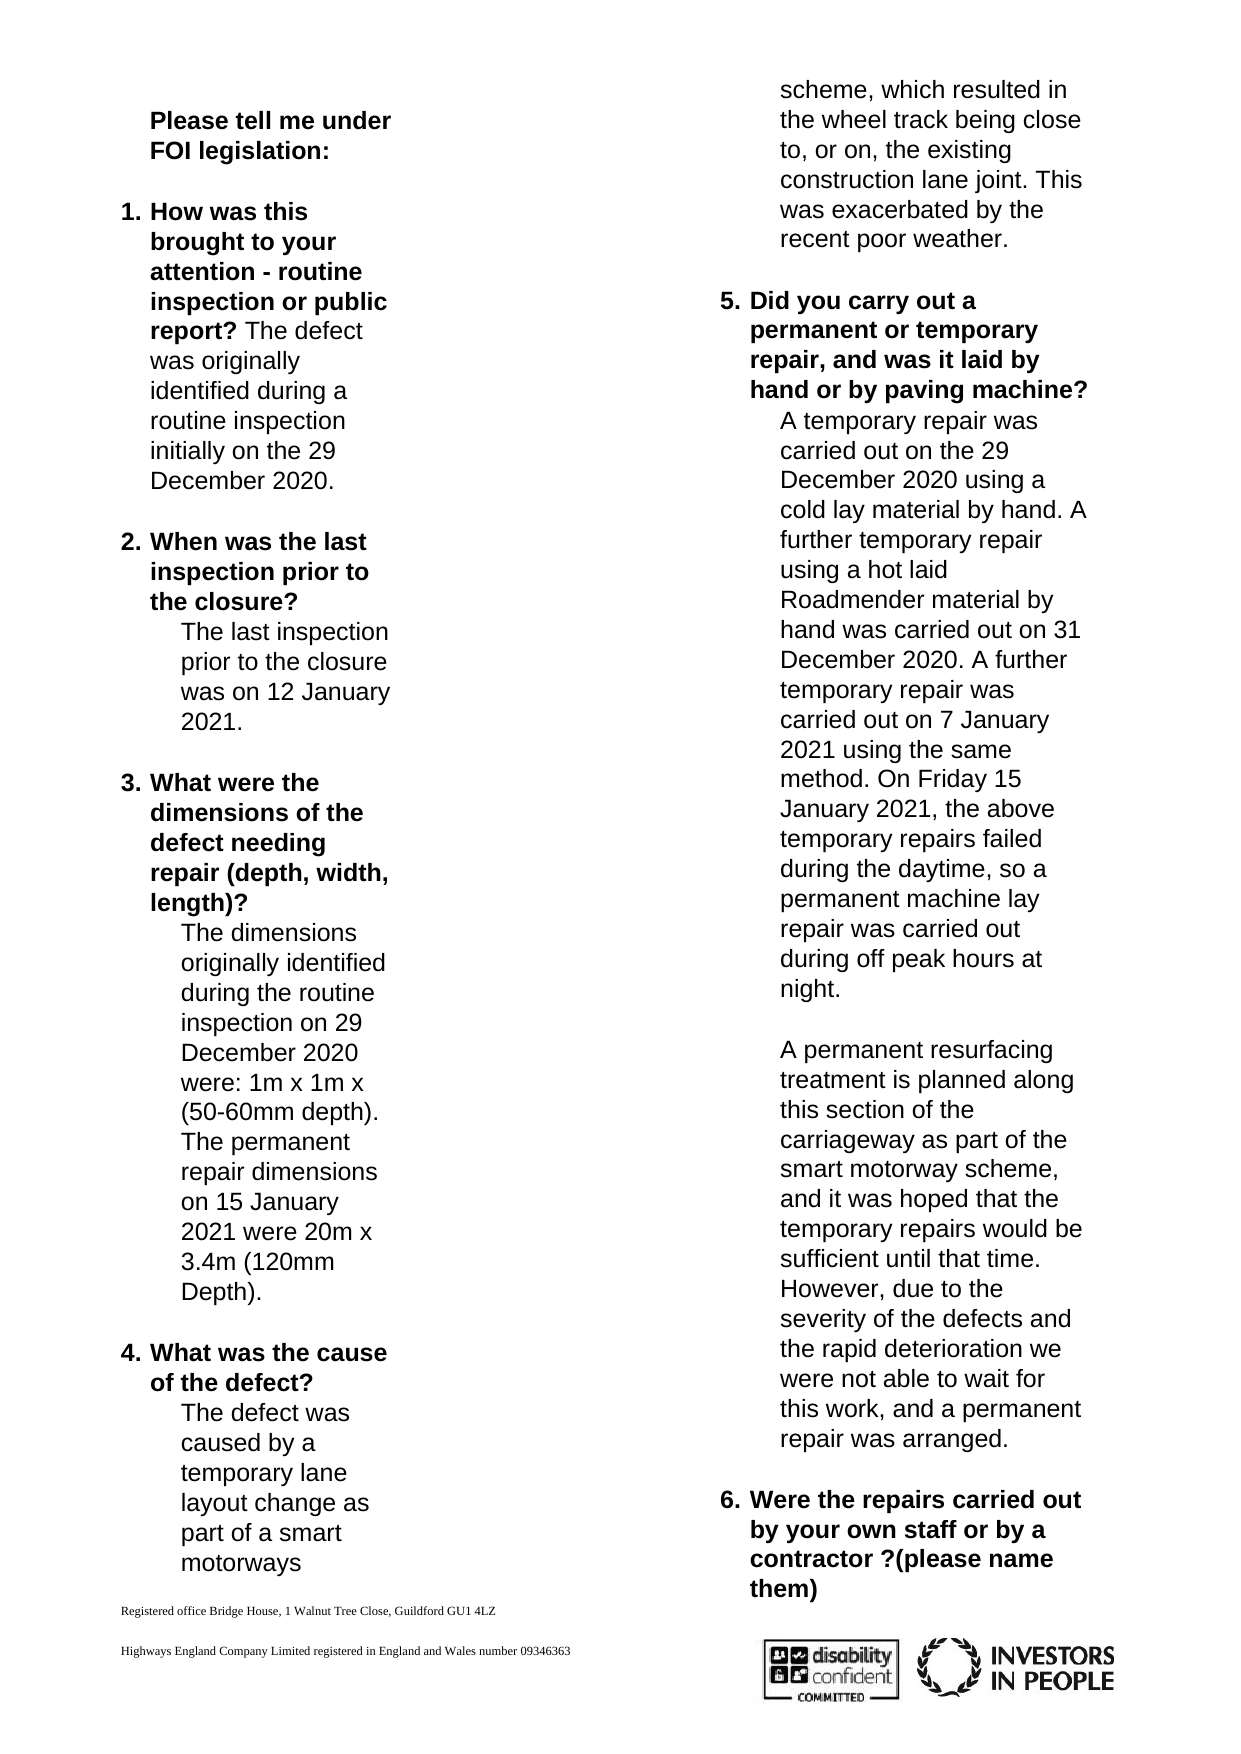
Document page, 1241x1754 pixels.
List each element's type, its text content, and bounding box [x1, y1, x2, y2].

list What was the cause of the defect? [121, 1338, 398, 1397]
list Were the repairs carried out by your own staff or by a contractor ?(please name them) [720, 1485, 1089, 1603]
text scheme, which resulted in the wheel track being close to, or on, the existing construction lane joint. This was exacerbated by the recent poor weather. [780, 75, 1089, 253]
list When was the last inspection prior to the closure? [121, 527, 398, 616]
text A temporary repair was carried out on the 29 December 2020 using a cold lay material by hand. A further temporary repair using a hot laid Roadmender material by hand was carried out on 31 December 2020. A further temporary repair was carried out on 7 January 2021 using the same method. On Friday 15 January 2021, the above temporary repairs failed during the daytime, so a permanent machine lay repair was carried out during off peak hours at night. [780, 406, 1089, 1002]
text The dimensions originally identified during the routine inspection on 29 December 2020 were: 1m x 1m x (50-60mm depth). The permanent repair dimensions on 15 January 2021 were 20m x 3.4m (120mm Depth). [181, 918, 398, 1306]
text The defect was caused by a temporary lane layout change as part of a smart motorways [181, 1398, 398, 1576]
list What were the dimensions of the defect needing repair (depth, width, length)? [121, 768, 398, 916]
list Did you carry out a permanent or temporary repair, and was it laid by hand or by paving machine? [720, 286, 1089, 404]
list How was this brought to your attention - routine inspection or public report? The defect was originally identified during a routine inspection initially on the 29 December 2020. [121, 197, 398, 494]
text Please tell me under FOI legislation: [149, 106, 398, 164]
text The last inspection prior to the closure was on 12 January 2021. [181, 617, 398, 736]
text A permanent resurfacing treatment is planned along this section of the carriageway as part of the smart motorway scheme, and it was hoped that the temporary repairs would be sufficient until that time. However, due to the severity of the defects and the rapid deterioration we were not able to wait for this work, and a permanent repair was arranged. [780, 1035, 1089, 1452]
